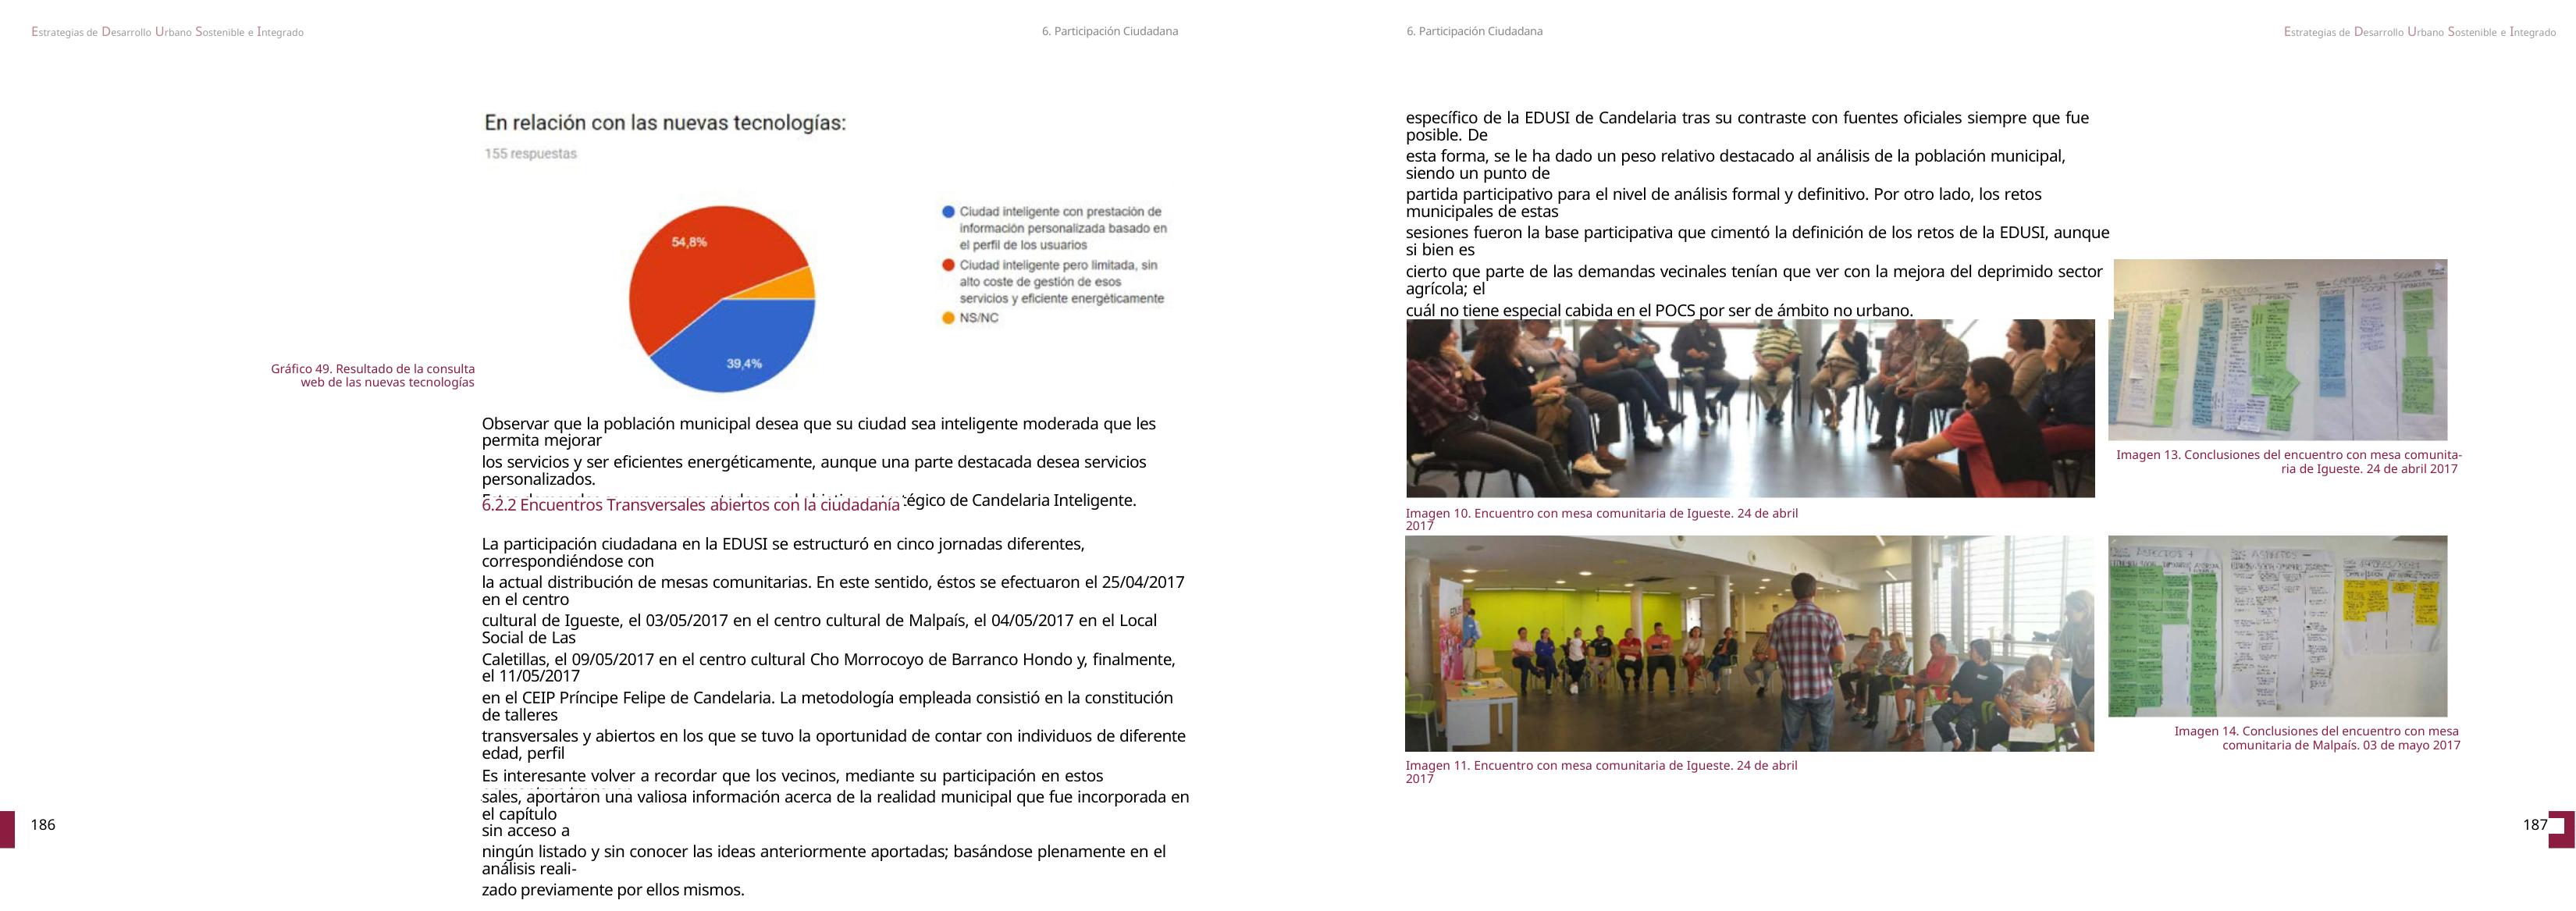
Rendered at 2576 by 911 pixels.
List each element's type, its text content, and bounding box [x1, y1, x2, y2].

text Es interesante volver a recordar que los vecinos, mediante su participación en estos encuentros transver- [482, 767, 1190, 789]
text Estrategias de Desarrollo Urbano Sostenible e Integrado [31, 26, 310, 39]
text esta forma, se le ha dado un peso relativo destacado al análisis de la población municipal, siendo un punto de [1406, 148, 2114, 182]
text sesiones fueron la base participativa que cimentó la deﬁnición de los retos de la EDUSI, aunque si bien es [1406, 225, 2114, 259]
text Caletillas, el 09/05/2017 en el centro cultural Cho Morrocoyo de Barranco Hondo y, ﬁnalmente, el 11/05/2017 [482, 651, 1190, 685]
text la actual distribución de mesas comunitarias. En este sentido, éstos se efectuaron el 25/04/2017 en el centro [482, 575, 1190, 609]
text Imagen 10. Encuentro con mesa comunitaria de Igueste. 24 de abril 2017 [1406, 507, 1823, 533]
text Estrategias de Desarrollo Urbano Sostenible e Integrado [2284, 26, 2562, 39]
text sales, aportaron una valiosa información acerca de la realidad municipal que fue incorporada en el capítulo [482, 789, 1190, 824]
text 187 [2523, 818, 2564, 834]
text especíﬁco de la EDUSI de Candelaria tras su contraste con fuentes oﬁciales siempre que fue posible. De [1406, 110, 2114, 144]
text Imagen 13. Conclusiones del encuentro con mesa comunita- [2116, 450, 2465, 462]
text comunitaria de Malpaís. 03 de mayo 2017 [2222, 739, 2465, 753]
text ningún listado y sin conocer las ideas anteriormente aportadas; basándose plenamente en el análisis reali- [482, 844, 1190, 877]
text transversales y abiertos en los que se tuvo la oportunidad de contar con individuos de diferente edad, perﬁl [482, 728, 1190, 763]
text madres y jóvenes, entre otras. Respecto a los retos, éstos fueron propuestos de manera libre, sin acceso a [482, 824, 1190, 839]
text Imagen 14. Conclusiones del encuentro con mesa [2175, 726, 2465, 738]
text Estas demandas se ven representadas en el objetivo estratégico de Candelaria Inteligente. [482, 493, 1190, 510]
text zado previamente por ellos mismos. [482, 882, 1190, 899]
text 6. Participación Ciudadana [1407, 26, 1556, 37]
text Observar que la población municipal desea que su ciudad sea inteligente moderada que les permita mejorar [482, 415, 1190, 450]
text cierto que parte de las demandas vecinales tenían que ver con la mejora del deprimido sector agrícola; el [1406, 264, 2114, 297]
text ria de Igueste. 24 de abril 2017 [2281, 463, 2465, 476]
text partida participativo para el nivel de análisis formal y deﬁnitivo. Por otro lado, los retos municipales de estas [1406, 187, 2114, 221]
text cuál no tiene especial cabida en el POCS por ser de ámbito no urbano. [1406, 303, 2114, 319]
text La participación ciudadana en la EDUSI se estructuró en cinco jornadas diferentes, correspondiéndose con [482, 536, 1190, 570]
text cultural de Igueste, el 03/05/2017 en el centro cultural de Malpaís, el 04/05/2017 en el Local Social de Las [482, 613, 1190, 647]
text 6. Participación Ciudadana [1042, 26, 1191, 37]
text Imagen 11. Encuentro con mesa comunitaria de Igueste. 24 de abril 2017 [1406, 760, 1823, 785]
text Gráﬁco 49. Resultado de la consulta [271, 363, 487, 375]
text en el CEIP Príncipe Felipe de Candelaria. La metodología empleada consistió en la constitución de talleres [482, 690, 1190, 724]
text 186 [30, 818, 72, 834]
text web de las nuevas tecnologías [301, 377, 487, 390]
text 6.2.2 Encuentros Transversales abiertos con la ciudadanía [482, 497, 904, 514]
text los servicios y ser eﬁcientes energéticamente, aunque una parte destacada desea servicios personalizados. [482, 454, 1190, 488]
